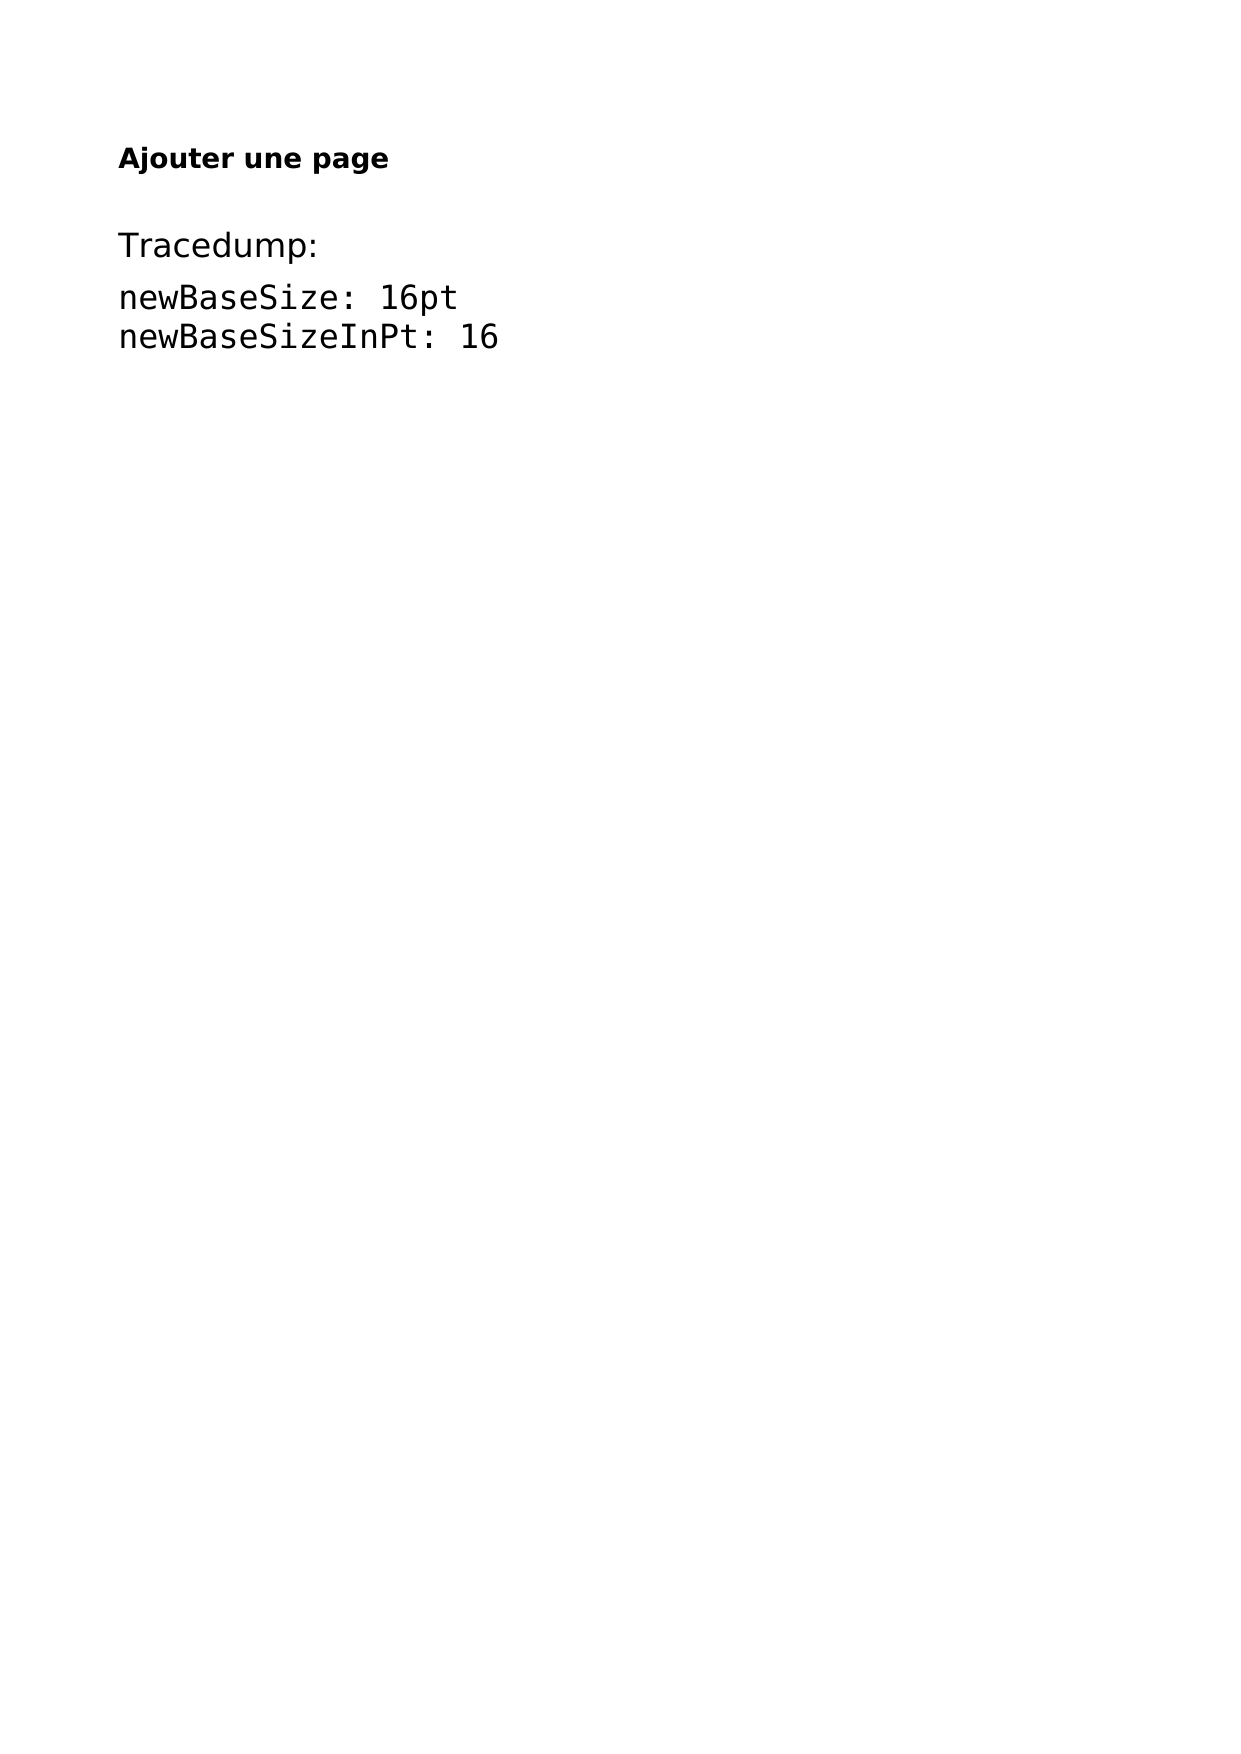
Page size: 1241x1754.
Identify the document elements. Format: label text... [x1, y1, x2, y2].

subtitle Ajouter une page [118, 143, 1122, 176]
text Tracedump: [118, 188, 1122, 266]
text newBaseSize: 16pt newBaseSizeInPt: 16 [118, 278, 1122, 356]
